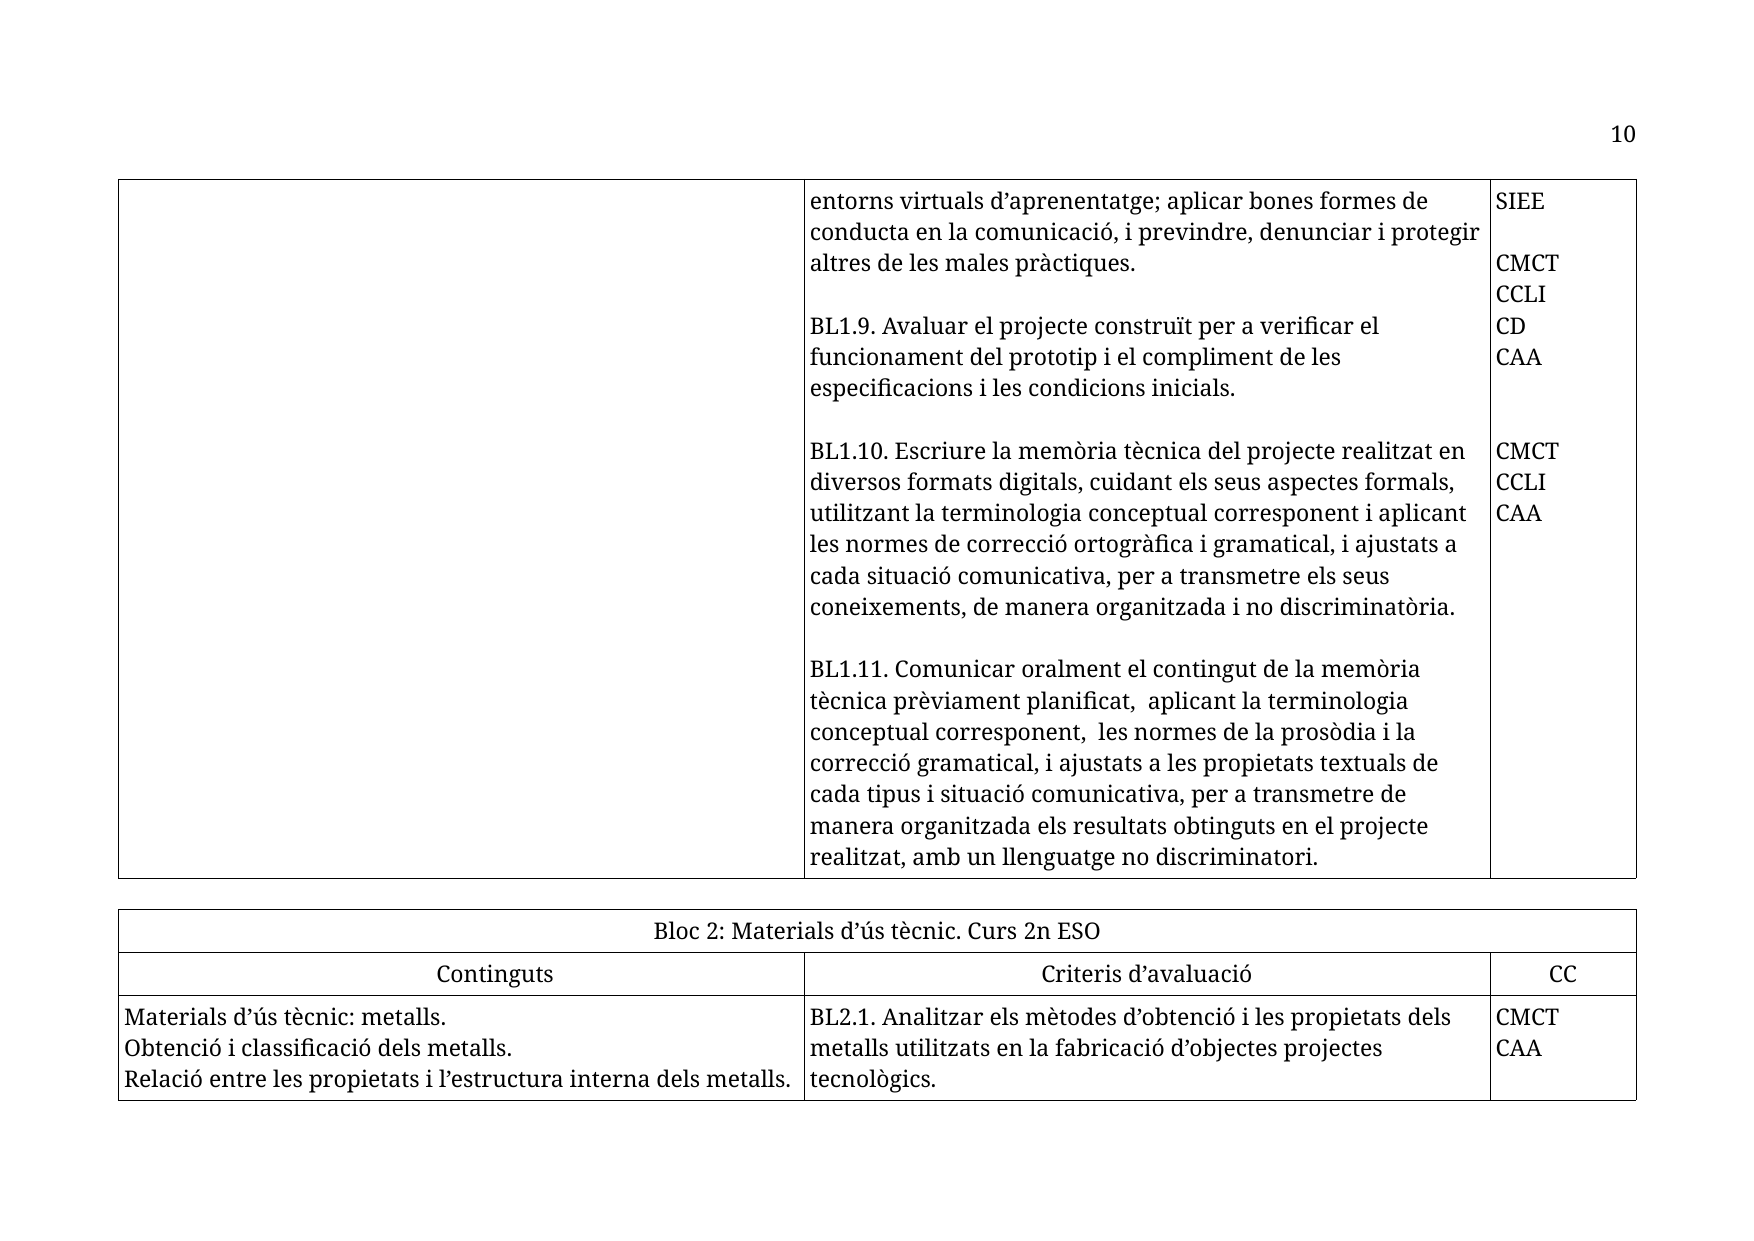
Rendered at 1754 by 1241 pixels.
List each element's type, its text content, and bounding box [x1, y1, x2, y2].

table_cell CMCT CAA [1491, 996, 1636, 1100]
table_header Bloc 2: Materials d’ús tècnic. Curs 2n ESO [119, 910, 1636, 952]
table_cell BL2.1. Analitzar els mètodes d’obtenció i les propietats dels metalls utilitzats en la fabricació d’objectes projectes tecnològics. [805, 996, 1490, 1100]
table_cell [119, 180, 804, 878]
table_cell SIEE CMCT CCLI CD CAA CMCT CCLI CAA [1491, 180, 1636, 878]
table_cell entorns virtuals d’aprenentatge; aplicar bones formes de conducta en la comunicació, i previndre, denunciar i protegir altres de les males pràctiques. BL1.9. Avaluar el projecte construït per a verificar el funcionament del prototip i el compliment de les especificacions i les condicions inicials. BL1.10. Escriure la memòria tècnica del projecte realitzat en diversos formats digitals, cuidant els seus aspectes formals, utilitzant la terminologia conceptual corresponent i aplicant les normes de correcció ortogràfica i gramatical, i ajustats a cada situació comunicativa, per a transmetre els seus coneixements, de manera organitzada i no discriminatòria. BL1.11. Comunicar oralment el contingut de la memòria tècnica prèviament planificat, aplicant la terminologia conceptual corresponent, les normes de la prosòdia i la correcció gramatical, i ajustats a les propietats textuals de cada tipus i situació comunicativa, per a transmetre de manera organitzada els resultats obtinguts en el projecte realitzat, amb un llenguatge no discriminatori. [805, 180, 1490, 878]
table_cell CC [1491, 953, 1636, 995]
table_cell Continguts [119, 953, 804, 995]
table_cell Materials d’ús tècnic: metalls. Obtenció i classificació dels metalls. Relació entre les propietats i l’estructura interna dels metalls. [119, 996, 804, 1100]
table_cell Criteris d’avaluació [805, 953, 1490, 995]
